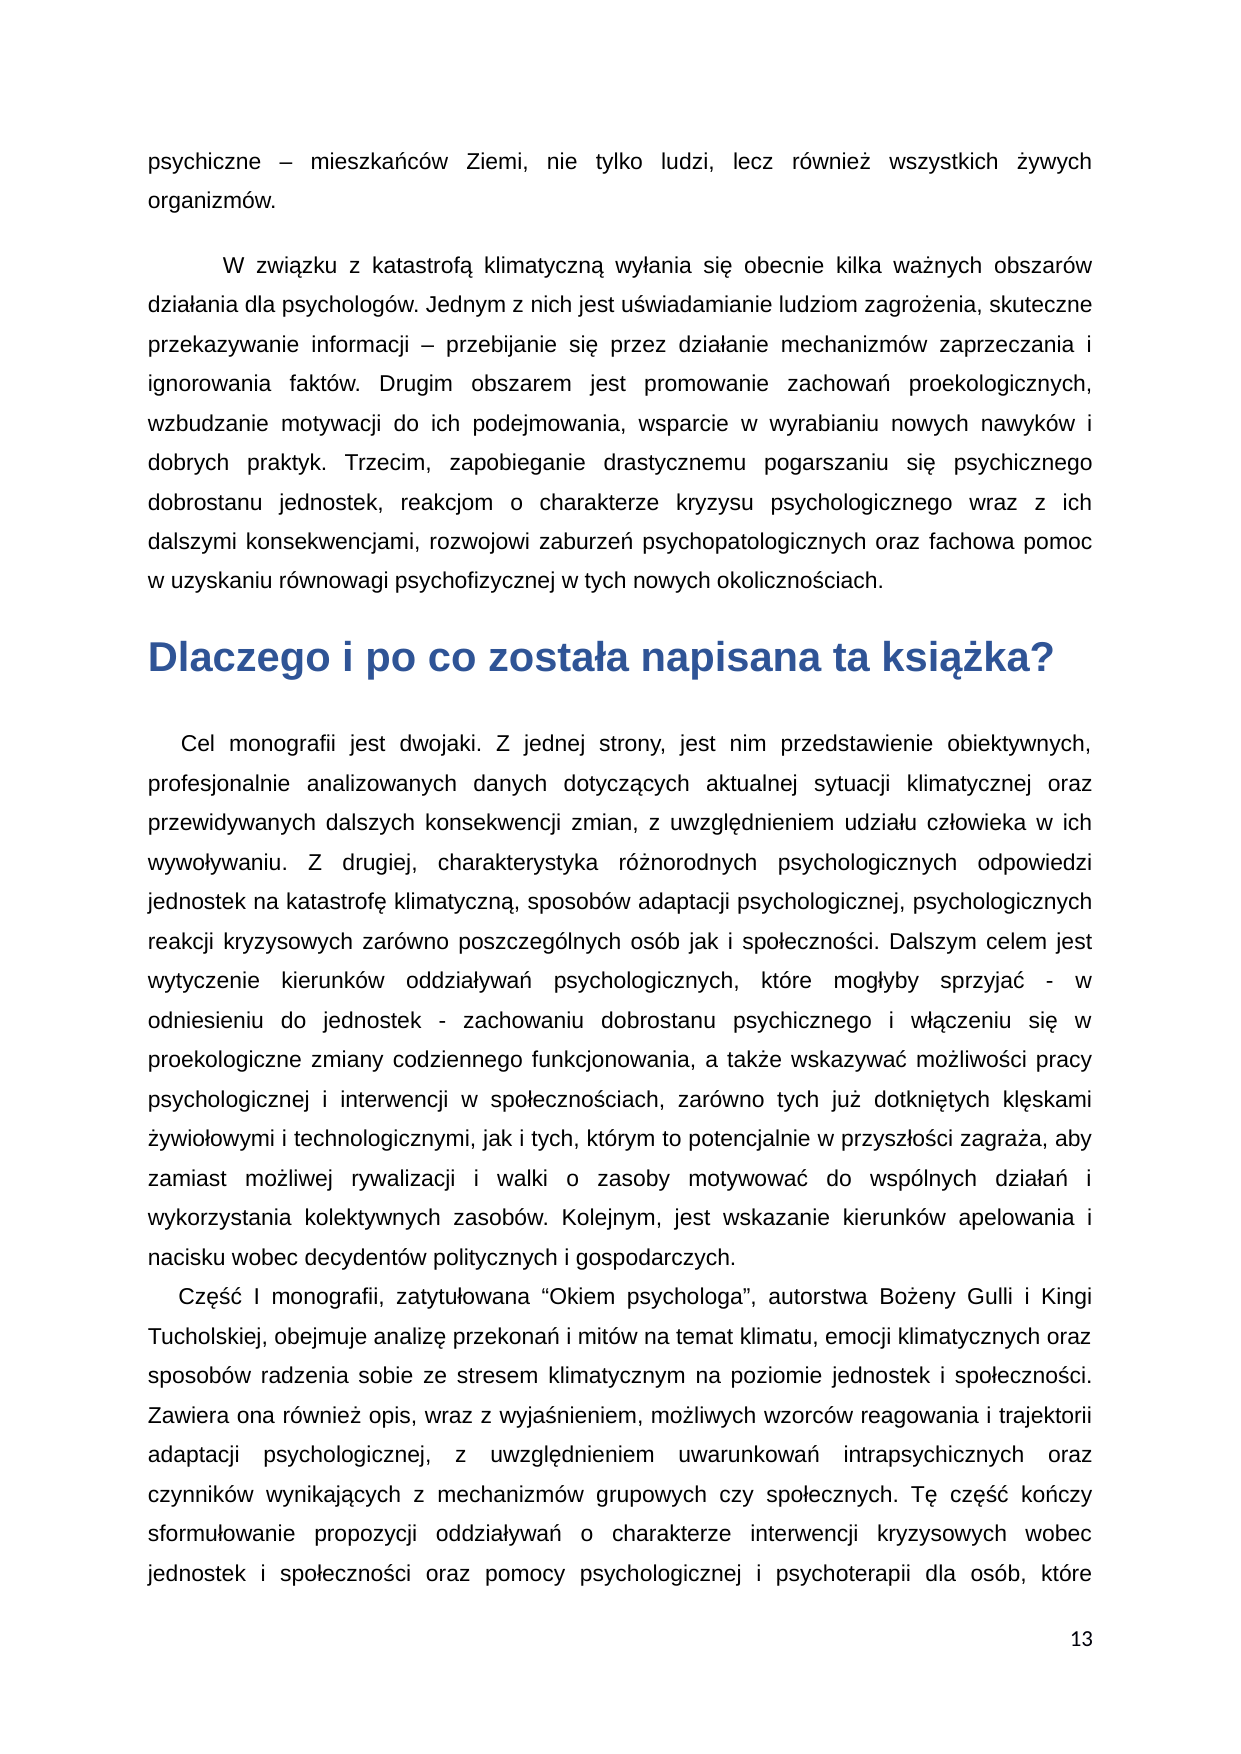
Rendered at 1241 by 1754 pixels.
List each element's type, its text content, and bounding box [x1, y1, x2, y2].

text Cel monografii jest dwojaki. Z jednej strony, jest nim przedstawienie obiektywnych, profesjonalnie analizowanych danych dotyczących aktualnej sytuacji klimatycznej oraz przewidywanych dalszych konsekwencji zmian, z uwzględnieniem udziału człowieka w ich wywoływaniu. Z drugiej, charakterystyka różnorodnych psychologicznych odpowiedzi jednostek na katastrofę klimatyczną, sposobów adaptacji psychologicznej, psychologicznych reakcji kryzysowych zarówno poszczególnych osób jak i społeczności. Dalszym celem jest wytyczenie kierunków oddziaływań psychologicznych, które mogłyby sprzyjać - w odniesieniu do jednostek - zachowaniu dobrostanu psychicznego i włączeniu się w proekologiczne zmiany codziennego funkcjonowania, a także wskazywać możliwości pracy psychologicznej i interwencji w społecznościach, zarówno tych już dotkniętych klęskami żywiołowymi i technologicznymi, jak i tych, którym to potencjalnie w przyszłości zagraża, aby zamiast możliwej rywalizacji i walki o zasoby motywować do wspólnych działań i wykorzystania kolektywnych zasobów. Kolejnym, jest wskazanie kierunków apelowania i nacisku wobec decydentów politycznych i gospodarczych. [148, 730, 1093, 1270]
text W związku z katastrofą klimatyczną wyłania się obecnie kilka ważnych obszarów działania dla psychologów. Jednym z nich jest uświadamianie ludziom zagrożenia, skuteczne przekazywanie informacji – przebijanie się przez działanie mechanizmów zaprzeczania i ignorowania faktów. Drugim obszarem jest promowanie zachowań proekologicznych, wzbudzanie motywacji do ich podejmowania, wsparcie w wyrabianiu nowych nawyków i dobrych praktyk. Trzecim, zapobieganie drastycznemu pogarszaniu się psychicznego dobrostanu jednostek, reakcjom o charakterze kryzysu psychologicznego wraz z ich dalszymi konsekwencjami, rozwojowi zaburzeń psychopatologicznych oraz fachowa pomoc w uzyskaniu równowagi psychofizycznej w tych nowych okolicznościach. [148, 252, 1093, 594]
text psychiczne – mieszkańców Ziemi, nie tylko ludzi, lecz również wszystkich żywych organizmów. [148, 148, 1093, 213]
text Część I monografii, zatytułowana “Okiem psychologa”, autorstwa Bożeny Gulli i Kingi Tucholskiej, obejmuje analizę przekonań i mitów na temat klimatu, emocji klimatycznych oraz sposobów radzenia sobie ze stresem klimatycznym na poziomie jednostek i społeczności. Zawiera ona również opis, wraz z wyjaśnieniem, możliwych wzorców reagowania i trajektorii adaptacji psychologicznej, z uwzględnieniem uwarunkowań intrapsychicznych oraz czynników wynikających z mechanizmów grupowych czy społecznych. Tę część kończy sformułowanie propozycji oddziaływań o charakterze interwencji kryzysowych wobec jednostek i społeczności oraz pomocy psychologicznej i psychoterapii dla osób, które [148, 1283, 1093, 1586]
subtitle Dlaczego i po co została napisana ta książka? [148, 632, 1093, 680]
